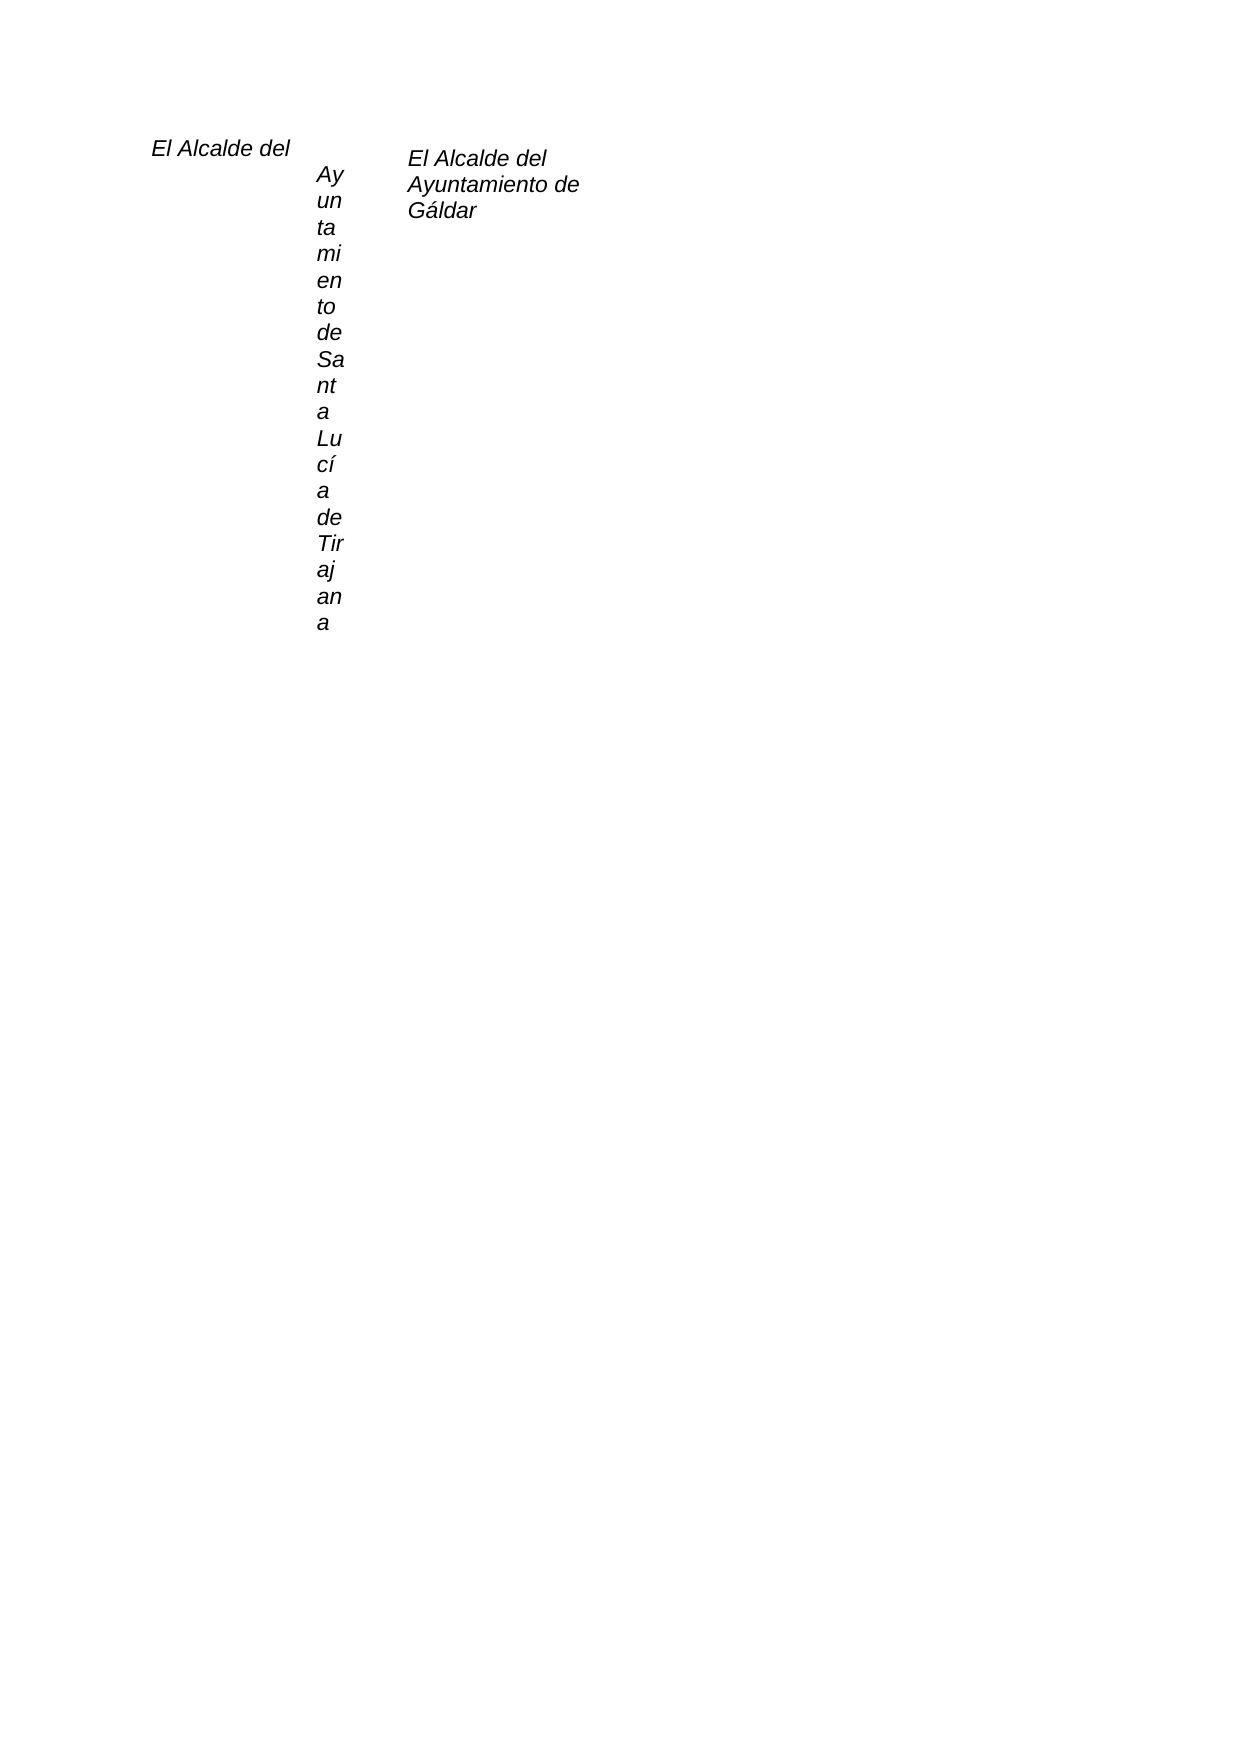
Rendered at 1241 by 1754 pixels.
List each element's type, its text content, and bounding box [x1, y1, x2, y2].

text El Alcalde del Ayuntamiento de Santa Lucía de Tirajana [151, 135, 345, 636]
text El Alcalde del Ayuntamiento de Gáldar [408, 144, 601, 224]
